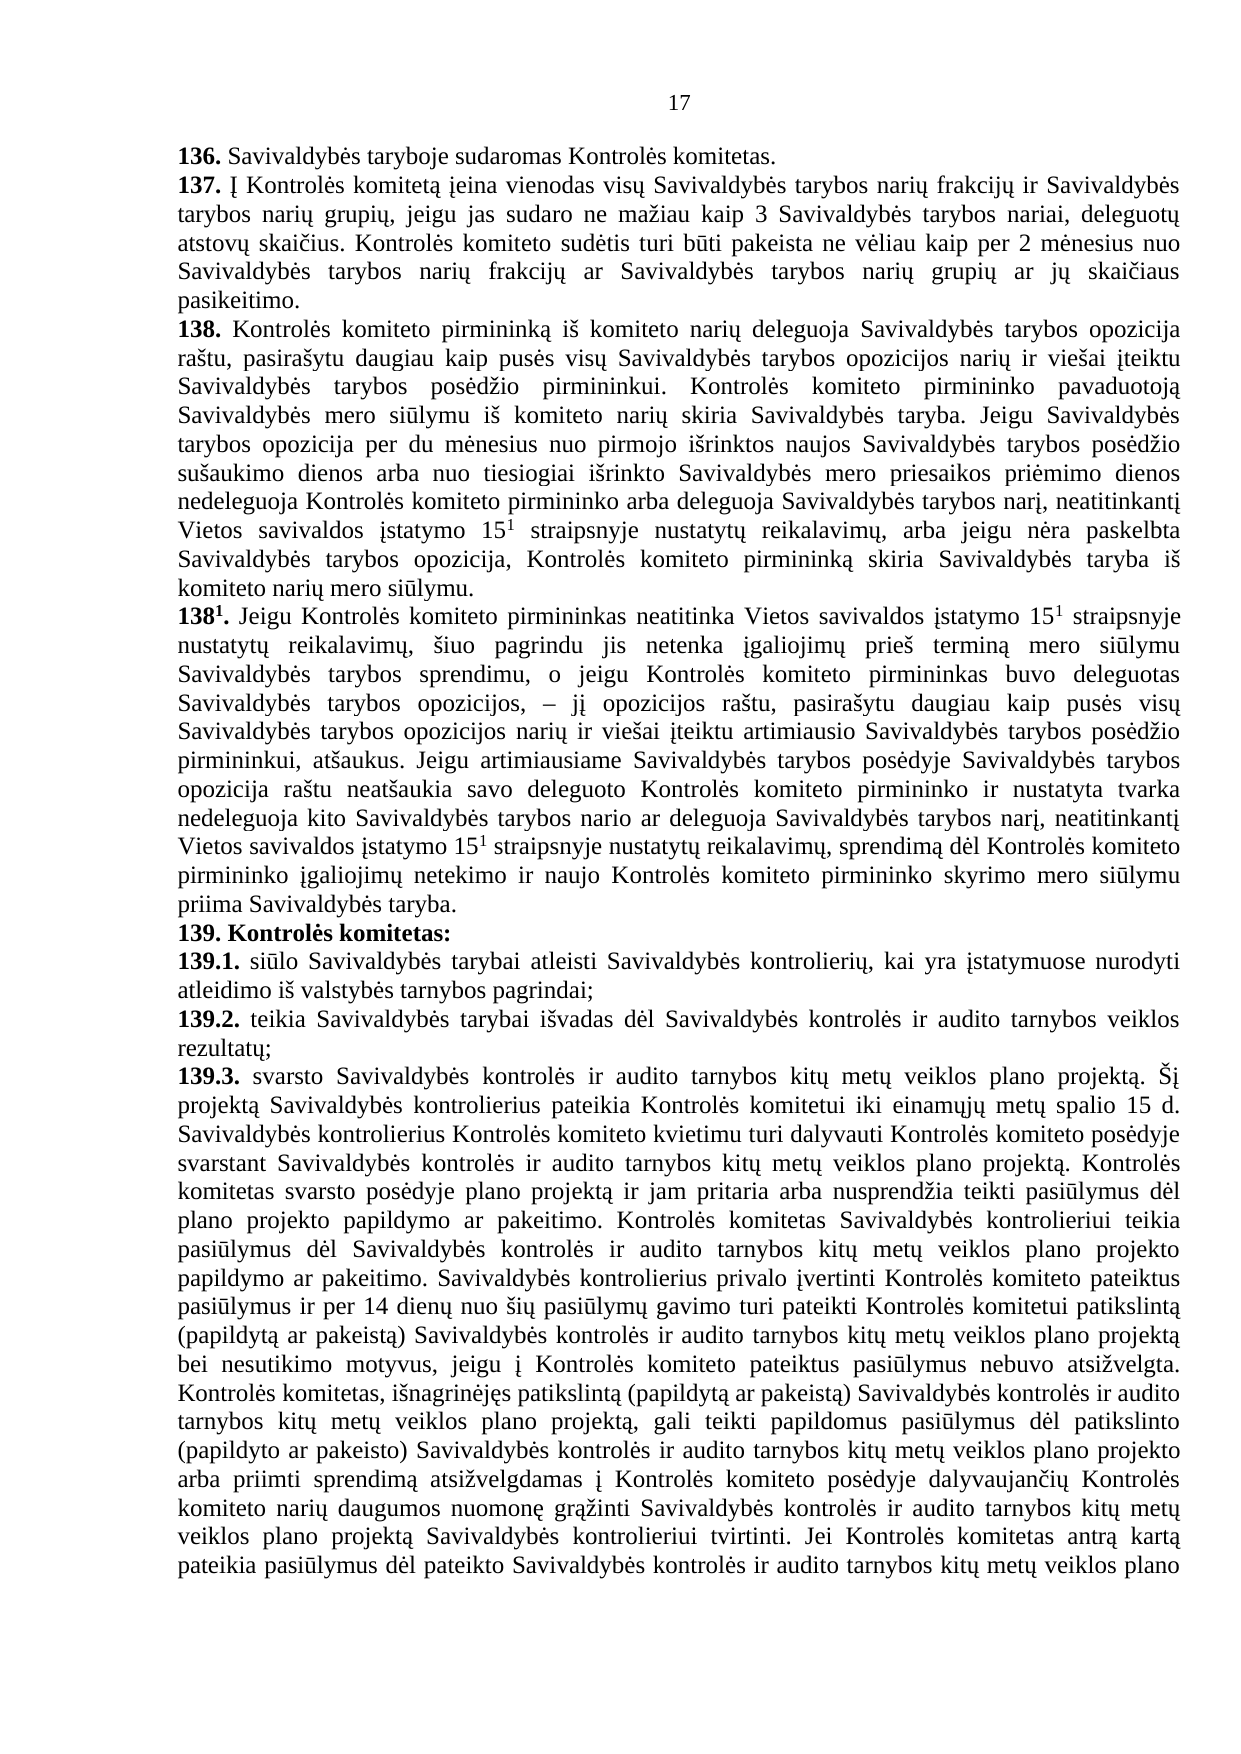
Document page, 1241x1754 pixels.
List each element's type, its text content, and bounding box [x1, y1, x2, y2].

text 137. Į Kontrolės komitetą įeina vienodas visų Savivaldybės tarybos narių frakcijų ir Savivaldybės tarybos narių grupių, jeigu jas sudaro ne mažiau kaip 3 Savivaldybės tarybos nariai, deleguotų atstovų skaičius. Kontrolės komiteto sudėtis turi būti pakeista ne vėliau kaip per 2 mėnesius nuo Savivaldybės tarybos narių frakcijų ar Savivaldybės tarybos narių grupių ar jų skaičiaus pasikeitimo. [177, 170, 1181, 314]
text 139. Kontrolės komitetas: [177, 918, 1181, 946]
text 1381. Jeigu Kontrolės komiteto pirmininkas neatitinka Vietos savivaldos įstatymo 151 straipsnyje nustatytų reikalavimų, šiuo pagrindu jis netenka įgaliojimų prieš terminą mero siūlymu Savivaldybės tarybos sprendimu, o jeigu Kontrolės komiteto pirmininkas buvo deleguotas Savivaldybės tarybos opozicijos, – jį opozicijos raštu, pasirašytu daugiau kaip pusės visų Savivaldybės tarybos opozicijos narių ir viešai įteiktu artimiausio Savivaldybės tarybos posėdžio pirmininkui, atšaukus. Jeigu artimiausiame Savivaldybės tarybos posėdyje Savivaldybės tarybos opozicija raštu neatšaukia savo deleguoto Kontrolės komiteto pirmininko ir nustatyta tvarka nedeleguoja kito Savivaldybės tarybos nario ar deleguoja Savivaldybės tarybos narį, neatitinkantį Vietos savivaldos įstatymo 151 straipsnyje nustatytų reikalavimų, sprendimą dėl Kontrolės komiteto pirmininko įgaliojimų netekimo ir naujo Kontrolės komiteto pirmininko skyrimo mero siūlymu priima Savivaldybės taryba. [177, 601, 1181, 918]
text 138. Kontrolės komiteto pirmininką iš komiteto narių deleguoja Savivaldybės tarybos opozicija raštu, pasirašytu daugiau kaip pusės visų Savivaldybės tarybos opozicijos narių ir viešai įteiktu Savivaldybės tarybos posėdžio pirmininkui. Kontrolės komiteto pirmininko pavaduotoją Savivaldybės mero siūlymu iš komiteto narių skiria Savivaldybės taryba. Jeigu Savivaldybės tarybos opozicija per du mėnesius nuo pirmojo išrinktos naujos Savivaldybės tarybos posėdžio sušaukimo dienos arba nuo tiesiogiai išrinkto Savivaldybės mero priesaikos priėmimo dienos nedeleguoja Kontrolės komiteto pirmininko arba deleguoja Savivaldybės tarybos narį, neatitinkantį Vietos savivaldos įstatymo 151 straipsnyje nustatytų reikalavimų, arba jeigu nėra paskelbta Savivaldybės tarybos opozicija, Kontrolės komiteto pirmininką skiria Savivaldybės taryba iš komiteto narių mero siūlymu. [177, 314, 1181, 601]
text 139.2. teikia Savivaldybės tarybai išvadas dėl Savivaldybės kontrolės ir audito tarnybos veiklos rezultatų; [177, 1004, 1181, 1061]
text 139.1. siūlo Savivaldybės tarybai atleisti Savivaldybės kontrolierių, kai yra įstatymuose nurodyti atleidimo iš valstybės tarnybos pagrindai; [177, 946, 1181, 1004]
text 139.3. svarsto Savivaldybės kontrolės ir audito tarnybos kitų metų veiklos plano projektą. Šį projektą Savivaldybės kontrolierius pateikia Kontrolės komitetui iki einamųjų metų spalio 15 d. Savivaldybės kontrolierius Kontrolės komiteto kvietimu turi dalyvauti Kontrolės komiteto posėdyje svarstant Savivaldybės kontrolės ir audito tarnybos kitų metų veiklos plano projektą. Kontrolės komitetas svarsto posėdyje plano projektą ir jam pritaria arba nusprendžia teikti pasiūlymus dėl plano projekto papildymo ar pakeitimo. Kontrolės komitetas Savivaldybės kontrolieriui teikia pasiūlymus dėl Savivaldybės kontrolės ir audito tarnybos kitų metų veiklos plano projekto papildymo ar pakeitimo. Savivaldybės kontrolierius privalo įvertinti Kontrolės komiteto pateiktus pasiūlymus ir per 14 dienų nuo šių pasiūlymų gavimo turi pateikti Kontrolės komitetui patikslintą (papildytą ar pakeistą) Savivaldybės kontrolės ir audito tarnybos kitų metų veiklos plano projektą bei nesutikimo motyvus, jeigu į Kontrolės komiteto pateiktus pasiūlymus nebuvo atsižvelgta. Kontrolės komitetas, išnagrinėjęs patikslintą (papildytą ar pakeistą) Savivaldybės kontrolės ir audito tarnybos kitų metų veiklos plano projektą, gali teikti papildomus pasiūlymus dėl patikslinto (papildyto ar pakeisto) Savivaldybės kontrolės ir audito tarnybos kitų metų veiklos plano projekto arba priimti sprendimą atsižvelgdamas į Kontrolės komiteto posėdyje dalyvaujančių Kontrolės komiteto narių daugumos nuomonę grąžinti Savivaldybės kontrolės ir audito tarnybos kitų metų veiklos plano projektą Savivaldybės kontrolieriui tvirtinti. Jei Kontrolės komitetas antrą kartą pateikia pasiūlymus dėl pateikto Savivaldybės kontrolės ir audito tarnybos kitų metų veiklos plano [177, 1061, 1181, 1579]
text 136. Savivaldybės taryboje sudaromas Kontrolės komitetas. [177, 141, 1181, 170]
